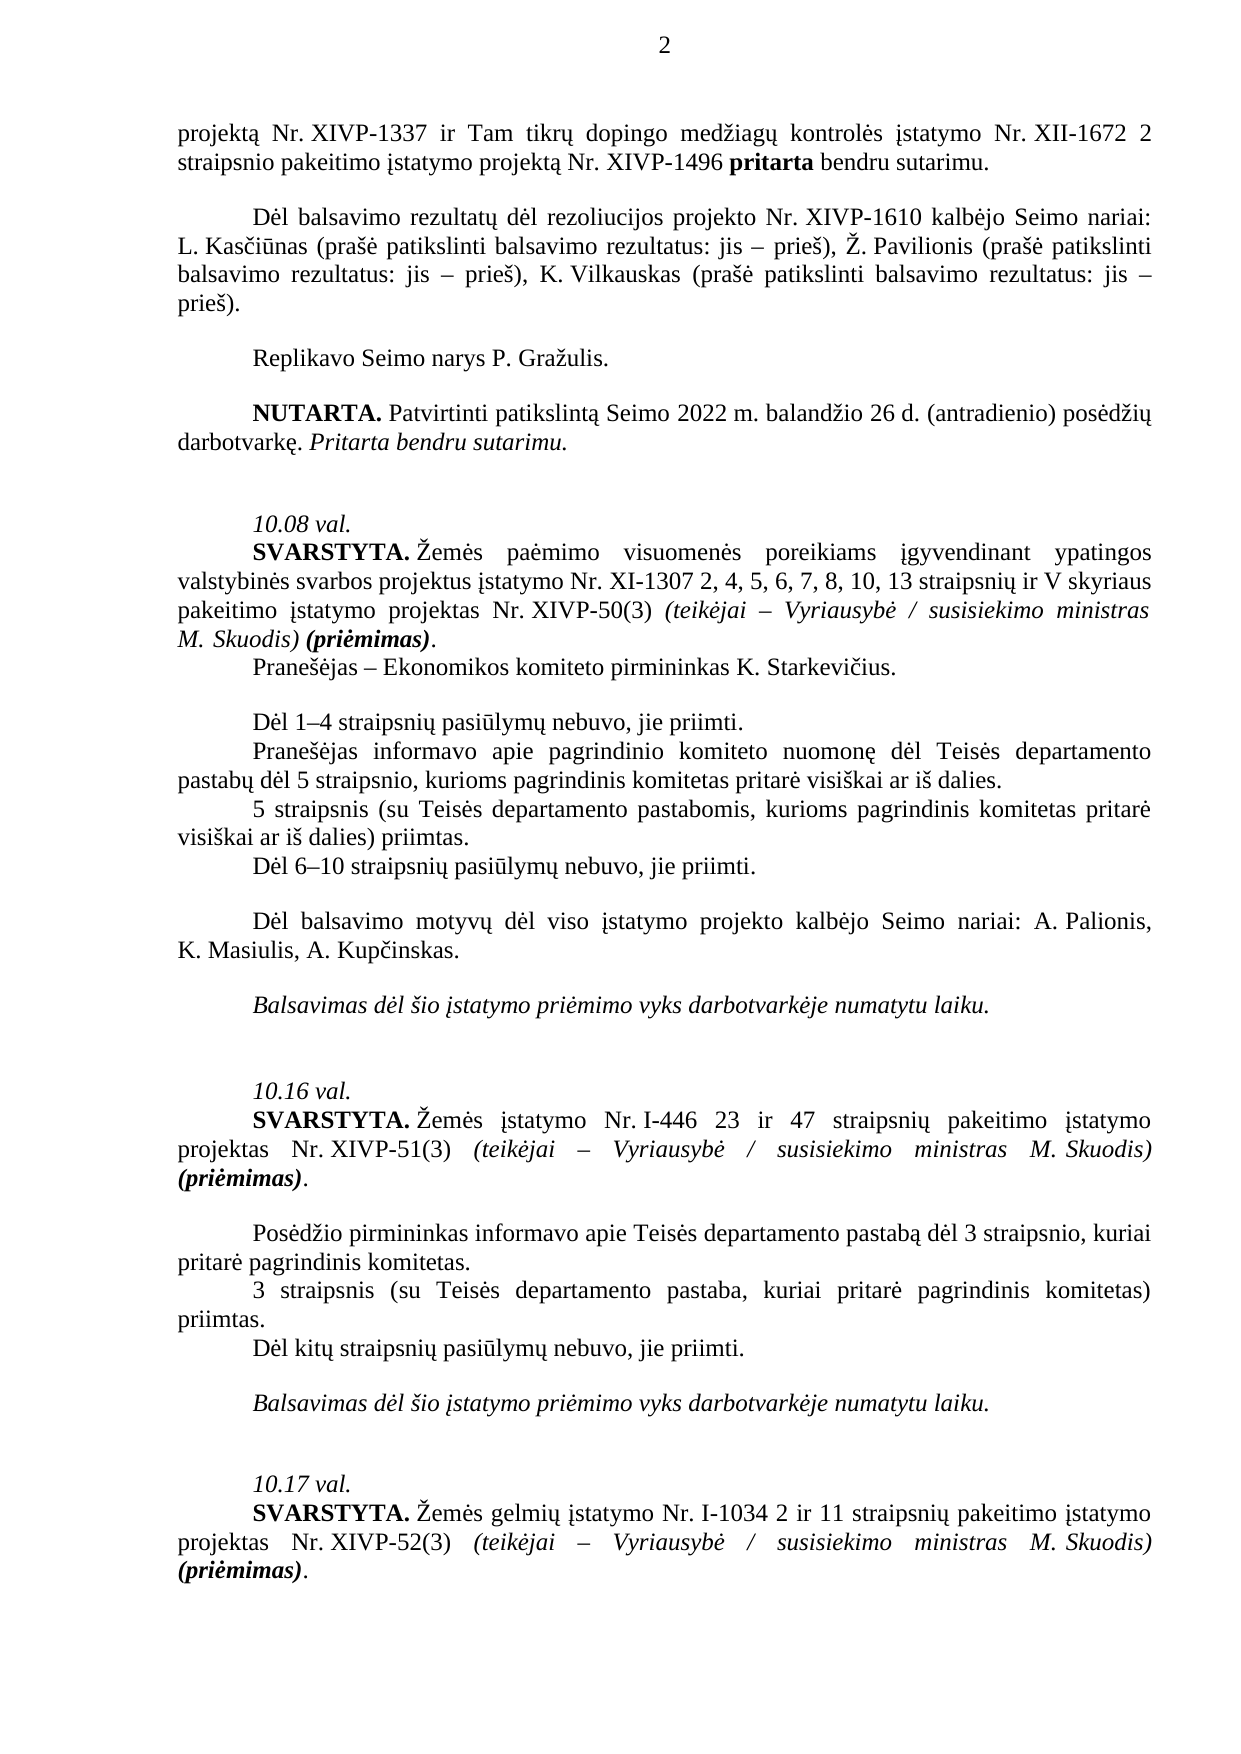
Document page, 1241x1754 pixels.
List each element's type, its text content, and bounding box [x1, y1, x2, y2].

text Dėl kitų straipsnių pasiūlymų nebuvo, jie priimti. [177, 1333, 1152, 1362]
text SVARSTYTA. Žemės paėmimo visuomenės poreikiams įgyvendinant ypatingos valstybinės svarbos projektus įstatymo Nr. XI-1307 2, 4, 5, 6, 7, 8, 10, 13 straipsnių ir V skyriaus pakeitimo įstatymo projektas Nr. XIVP-50(3) (teikėjai – Vyriausybė / susisiekimo ministras M. Skuodis) (priėmimas). [177, 537, 1152, 652]
text Dėl balsavimo rezultatų dėl rezoliucijos projekto Nr. XIVP-1610 kalbėjo Seimo nariai: L. Kasčiūnas (prašė patikslinti balsavimo rezultatus: jis – prieš), Ž. Pavilionis (prašė patikslinti balsavimo rezultatus: jis – prieš), K. Vilkauskas (prašė patikslinti balsavimo rezultatus: jis – prieš). [177, 202, 1152, 317]
text Replikavo Seimo narys P. Gražulis. [177, 343, 1152, 372]
text Pranešėjas informavo apie pagrindinio komiteto nuomonę dėl Teisės departamento pastabų dėl 5 straipsnio, kurioms pagrindinis komitetas pritarė visiškai ar iš dalies. [177, 736, 1152, 794]
text projektą Nr. XIVP-1337 ir Tam tikrų dopingo medžiagų kontrolės įstatymo Nr. XII-1672 2 straipsnio pakeitimo įstatymo projektą Nr. XIVP-1496 pritarta bendru sutarimu. [177, 118, 1152, 176]
text Dėl balsavimo motyvų dėl viso įstatymo projekto kalbėjo Seimo nariai: A. Palionis, K. Masiulis, A. Kupčinskas. [177, 906, 1152, 964]
text Pranešėjas – Ekonomikos komiteto pirmininkas K. Starkevičius. [177, 652, 1152, 681]
text Balsavimas dėl šio įstatymo priėmimo vyks darbotvarkėje numatytu laiku. [177, 990, 1152, 1019]
text NUTARTA. Patvirtinti patikslintą Seimo 2022 m. balandžio 26 d. (antradienio) posėdžių darbotvarkę. Pritarta bendru sutarimu. [177, 398, 1152, 456]
text SVARSTYTA. Žemės gelmių įstatymo Nr. I-1034 2 ir 11 straipsnių pakeitimo įstatymo projektas Nr. XIVP-52(3) (teikėjai – Vyriausybė / susisiekimo ministras M. Skuodis) (priėmimas). [177, 1498, 1152, 1584]
text 10.16 val. [177, 1076, 1152, 1105]
text 5 straipsnis (su Teisės departamento pastabomis, kurioms pagrindinis komitetas pritarė visiškai ar iš dalies) priimtas. [177, 794, 1152, 851]
text 3 straipsnis (su Teisės departamento pastaba, kuriai pritarė pagrindinis komitetas) priimtas. [177, 1275, 1152, 1333]
text Balsavimas dėl šio įstatymo priėmimo vyks darbotvarkėje numatytu laiku. [177, 1388, 1152, 1417]
text Dėl 1–4 straipsnių pasiūlymų nebuvo, jie priimti. [177, 707, 1152, 736]
text Dėl 6–10 straipsnių pasiūlymų nebuvo, jie priimti. [177, 851, 1152, 880]
text 10.17 val. [177, 1469, 1152, 1498]
text 10.08 val. [177, 509, 1152, 537]
text SVARSTYTA. Žemės įstatymo Nr. I-446 23 ir 47 straipsnių pakeitimo įstatymo projektas Nr. XIVP-51(3) (teikėjai – Vyriausybė / susisiekimo ministras M. Skuodis) (priėmimas). [177, 1105, 1152, 1191]
text Posėdžio pirmininkas informavo apie Teisės departamento pastabą dėl 3 straipsnio, kuriai pritarė pagrindinis komitetas. [177, 1218, 1152, 1275]
